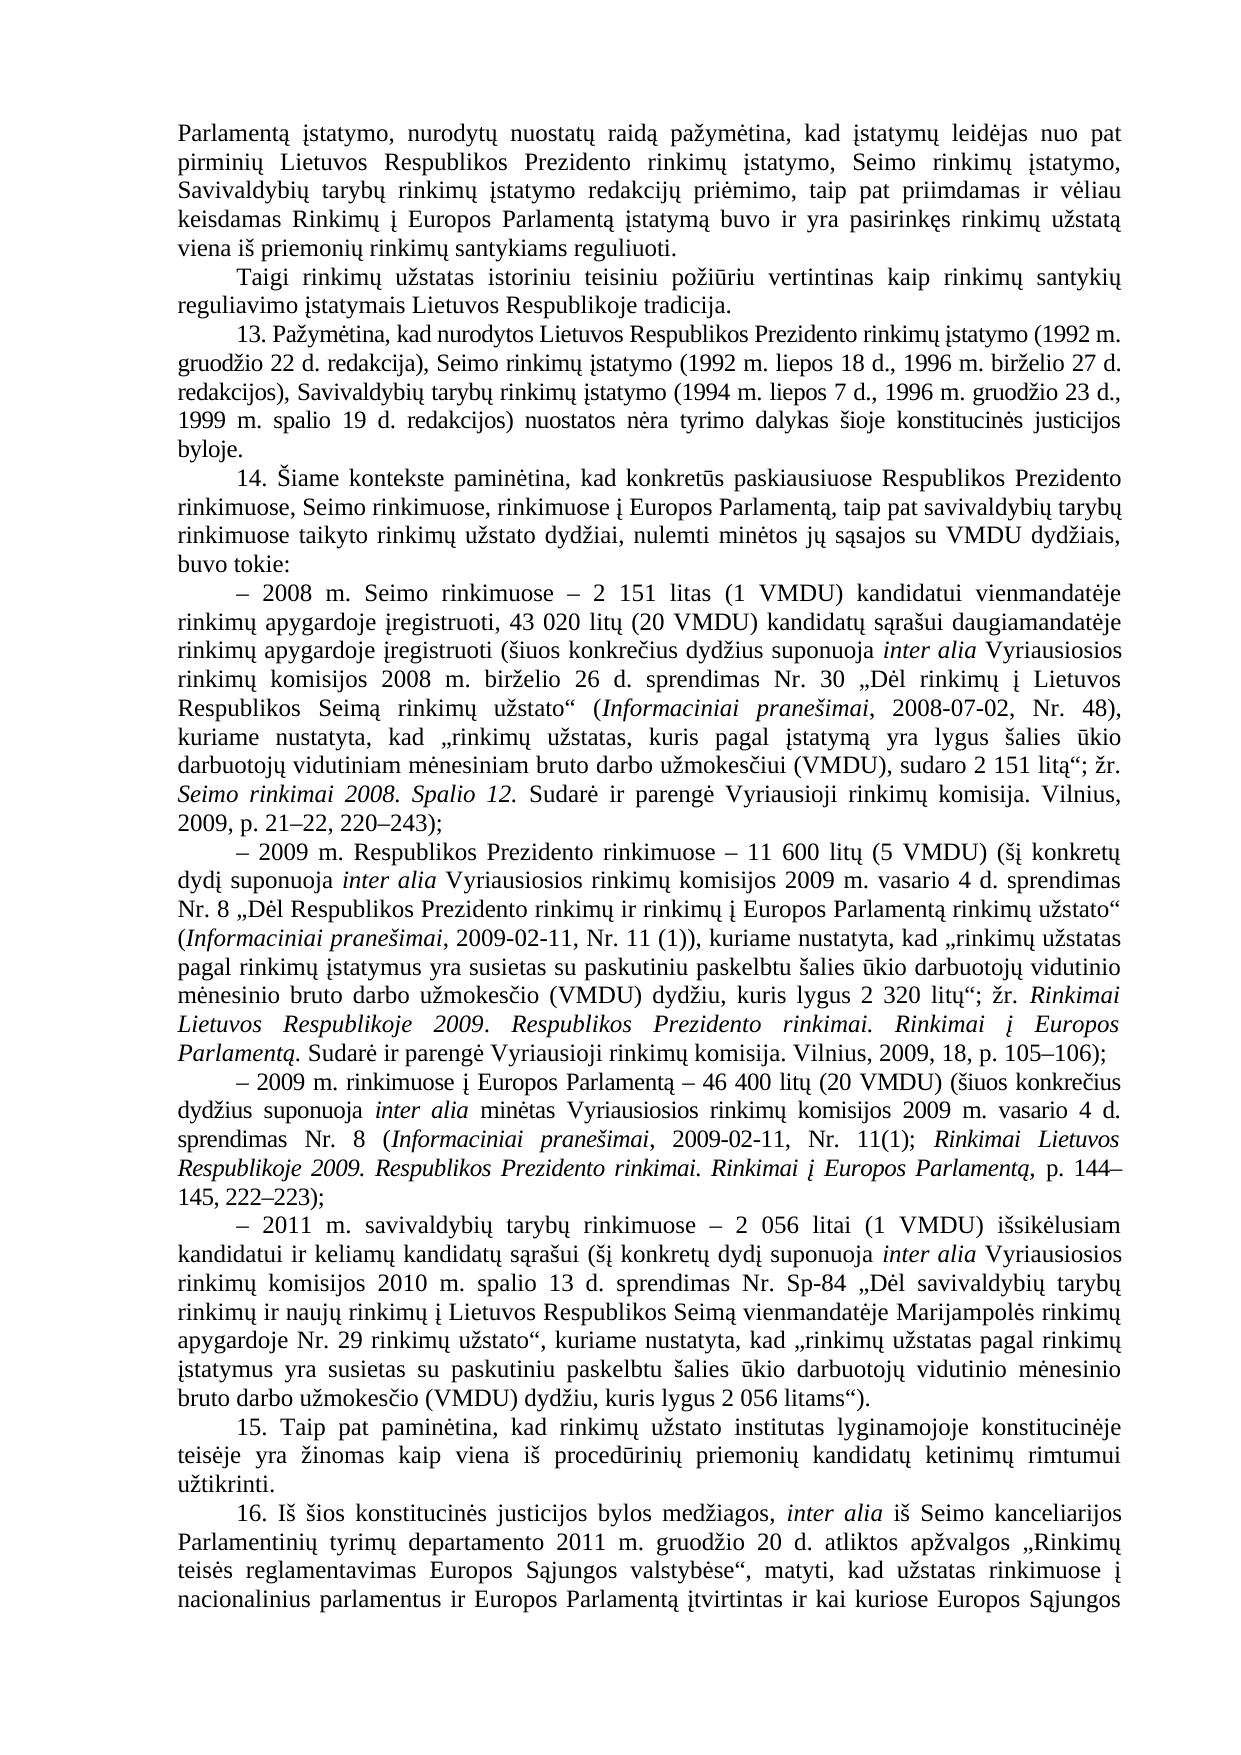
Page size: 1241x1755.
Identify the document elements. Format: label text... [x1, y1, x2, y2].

text 15. Taip pat paminėtina, kad rinkimų užstato institutas lyginamojoje konstitucinėje teisėje yra žinomas kaip viena iš procedūrinių priemonių kandidatų ketinimų rimtumui užtikrinti. [177, 1412, 1122, 1498]
text Parlamentą įstatymo, nurodytų nuostatų raidą pažymėtina, kad įstatymų leidėjas nuo pat pirminių Lietuvos Respublikos Prezidento rinkimų įstatymo, Seimo rinkimų įstatymo, Savivaldybių tarybų rinkimų įstatymo redakcijų priėmimo, taip pat priimdamas ir vėliau keisdamas Rinkimų į Europos Parlamentą įstatymą buvo ir yra pasirinkęs rinkimų užstatą viena iš priemonių rinkimų santykiams reguliuoti. [177, 118, 1122, 262]
text – 2008 m. Seimo rinkimuose – 2 151 litas (1 VMDU) kandidatui vienmandatėje rinkimų apygardoje įregistruoti, 43 020 litų (20 VMDU) kandidatų sąrašui daugiamandatėje rinkimų apygardoje įregistruoti (šiuos konkrečius dydžius suponuoja inter alia Vyriausiosios rinkimų komisijos 2008 m. birželio 26 d. sprendimas Nr. 30 „Dėl rinkimų į Lietuvos Respublikos Seimą rinkimų užstato“ (Informaciniai pranešimai, 2008-07-02, Nr. 48), kuriame nustatyta, kad „rinkimų užstatas, kuris pagal įstatymą yra lygus šalies ūkio darbuotojų vidutiniam mėnesiniam bruto darbo užmokesčiui (VMDU), sudaro 2 151 litą“; žr. Seimo rinkimai 2008. Spalio 12. Sudarė ir parengė Vyriausioji rinkimų komisija. Vilnius, 2009, p. 21–22, 220–243); [177, 578, 1122, 837]
text – 2009 m. rinkimuose į Europos Parlamentą – 46 400 litų (20 VMDU) (šiuos konkrečius dydžius suponuoja inter alia minėtas Vyriausiosios rinkimų komisijos 2009 m. vasario 4 d. sprendimas Nr. 8 (Informaciniai pranešimai, 2009-02-11, Nr. 11(1); Rinkimai Lietuvos Respublikoje 2009. Respublikos Prezidento rinkimai. Rinkimai į Europos Parlamentą, p. 144–145, 222–223); [177, 1067, 1122, 1211]
text Taigi rinkimų užstatas istoriniu teisiniu požiūriu vertintinas kaip rinkimų santykių reguliavimo įstatymais Lietuvos Respublikoje tradicija. [177, 262, 1122, 319]
text – 2009 m. Respublikos Prezidento rinkimuose – 11 600 litų (5 VMDU) (šį konkretų dydį suponuoja inter alia Vyriausiosios rinkimų komisijos 2009 m. vasario 4 d. sprendimas Nr. 8 „Dėl Respublikos Prezidento rinkimų ir rinkimų į Europos Parlamentą rinkimų užstato“ (Informaciniai pranešimai, 2009-02-11, Nr. 11 (1)), kuriame nustatyta, kad „rinkimų užstatas pagal rinkimų įstatymus yra susietas su paskutiniu paskelbtu šalies ūkio darbuotojų vidutinio mėnesinio bruto darbo užmokesčio (VMDU) dydžiu, kuris lygus 2 320 litų“; žr. Rinkimai Lietuvos Respublikoje 2009. Respublikos Prezidento rinkimai. Rinkimai į Europos Parlamentą. Sudarė ir parengė Vyriausioji rinkimų komisija. Vilnius, 2009, 18, p. 105–106); [177, 837, 1122, 1067]
text 13. Pažymėtina, kad nurodytos Lietuvos Respublikos Prezidento rinkimų įstatymo (1992 m. gruodžio 22 d. redakcija), Seimo rinkimų įstatymo (1992 m. liepos 18 d., 1996 m. birželio 27 d. redakcijos), Savivaldybių tarybų rinkimų įstatymo (1994 m. liepos 7 d., 1996 m. gruodžio 23 d., 1999 m. spalio 19 d. redakcijos) nuostatos nėra tyrimo dalykas šioje konstitucinės justicijos byloje. [177, 319, 1122, 463]
text 14. Šiame kontekste paminėtina, kad konkretūs paskiausiuose Respublikos Prezidento rinkimuose, Seimo rinkimuose, rinkimuose į Europos Parlamentą, taip pat savivaldybių tarybų rinkimuose taikyto rinkimų užstato dydžiai, nulemti minėtos jų sąsajos su VMDU dydžiais, buvo tokie: [177, 463, 1122, 578]
text – 2011 m. savivaldybių tarybų rinkimuose – 2 056 litai (1 VMDU) išsikėlusiam kandidatui ir keliamų kandidatų sąrašui (šį konkretų dydį suponuoja inter alia Vyriausiosios rinkimų komisijos 2010 m. spalio 13 d. sprendimas Nr. Sp-84 „Dėl savivaldybių tarybų rinkimų ir naujų rinkimų į Lietuvos Respublikos Seimą vienmandatėje Marijampolės rinkimų apygardoje Nr. 29 rinkimų užstato“, kuriame nustatyta, kad „rinkimų užstatas pagal rinkimų įstatymus yra susietas su paskutiniu paskelbtu šalies ūkio darbuotojų vidutinio mėnesinio bruto darbo užmokesčio (VMDU) dydžiu, kuris lygus 2 056 litams“). [177, 1211, 1122, 1412]
text 16. Iš šios konstitucinės justicijos bylos medžiagos, inter alia iš Seimo kanceliarijos Parlamentinių tyrimų departamento 2011 m. gruodžio 20 d. atliktos apžvalgos „Rinkimų teisės reglamentavimas Europos Sąjungos valstybėse“, matyti, kad užstatas rinkimuose į nacionalinius parlamentus ir Europos Parlamentą įtvirtintas ir kai kuriose Europos Sąjungos [177, 1498, 1122, 1613]
